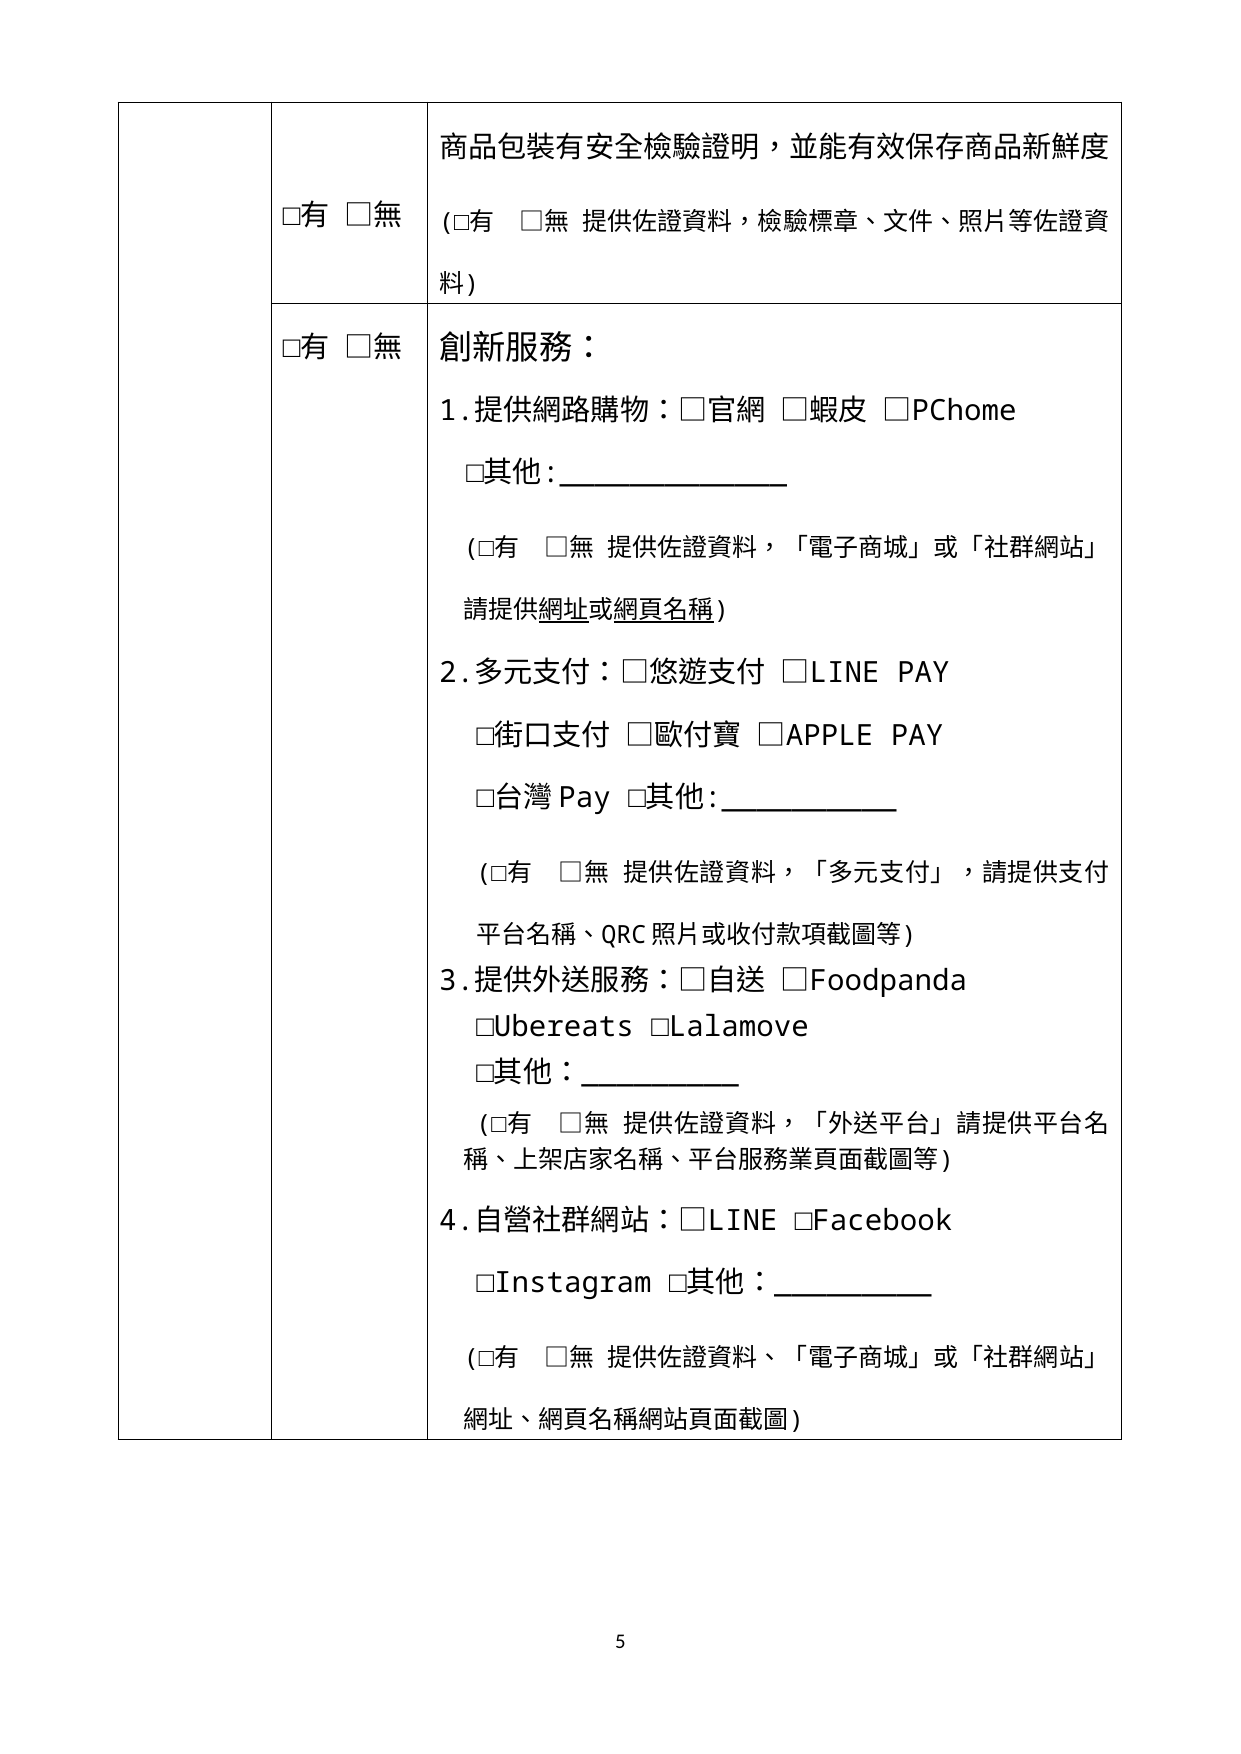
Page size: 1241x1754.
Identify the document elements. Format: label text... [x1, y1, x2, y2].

table_cell 商品包裝有安全檢驗證明，並能有效保存商品新鮮度 (□有 □無 提供佐證資料，檢驗標章、文件、照片等佐證資料) [428, 103, 1121, 303]
table_cell 創新服務： 1.提供網路購物：□官網 □蝦皮 □PChome □其他:_____________ (□有 □無 提供佐證資料，「電子商城」或「社群網站」請提供網址或網頁名稱) 2.多元支付：□悠遊支付 □LINE PAY □街口支付 □歐付寶 □APPLE PAY □台灣Pay □其他:__________ (□有 □無 提供佐證資料，「多元支付」，請提供支付平台名稱、QRC照片或收付款項截圖等) 3.提供外送服務：□自送 □Foodpanda □Ubereats □Lalamove □其他：_________ (□有 □無 提供佐證資料，「外送平台」請提供平台名稱、上架店家名稱、平台服務業頁面截圖等) 4.自營社群網站：□LINE □Facebook □Instagram □其他：_________ (□有 □無 提供佐證資料、「電子商城」或「社群網站」網址、網頁名稱網站頁面截圖) [428, 304, 1121, 1439]
table_cell □有 □無 [272, 304, 427, 1439]
table_cell □有 □無 [272, 103, 427, 303]
table_cell [119, 103, 271, 1439]
